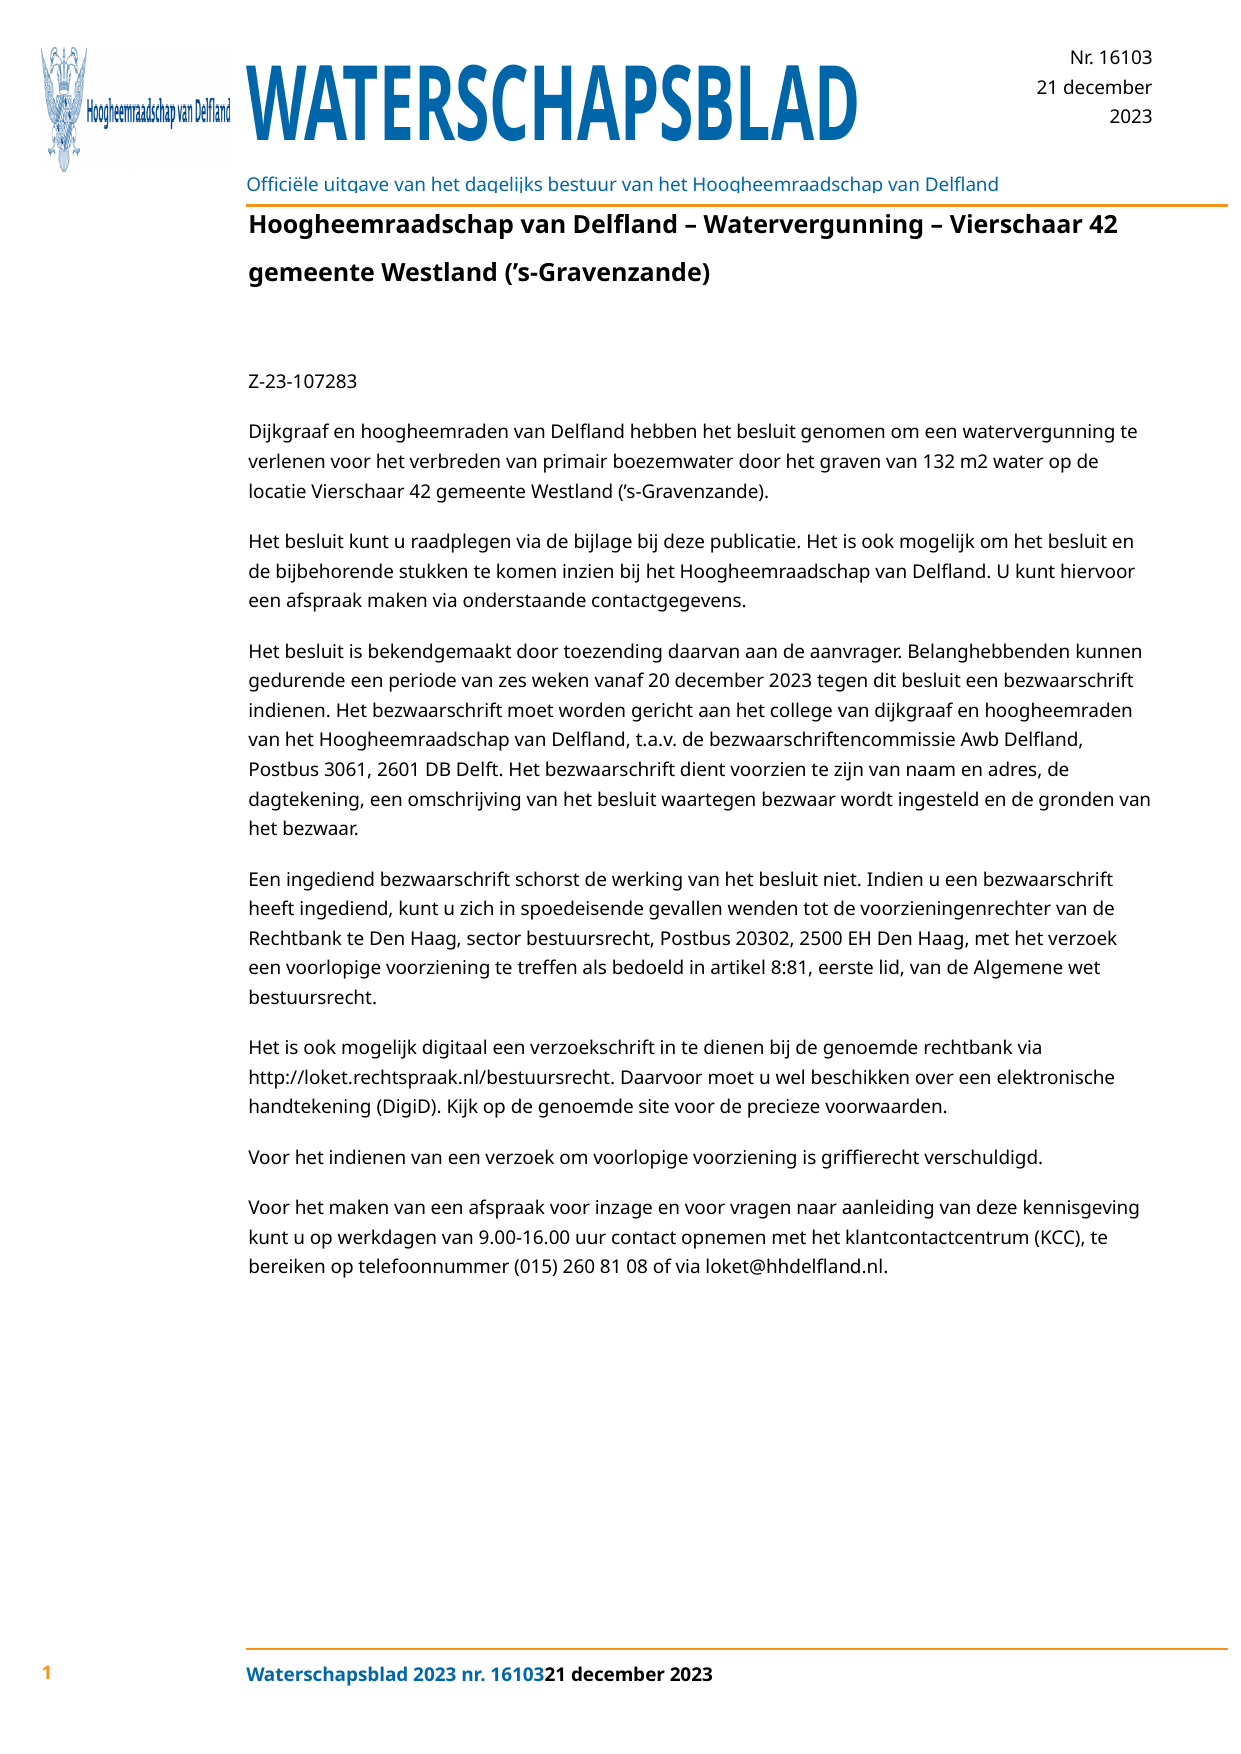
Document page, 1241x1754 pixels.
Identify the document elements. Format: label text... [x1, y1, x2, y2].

text Voor het maken van een afspraak voor inzage en voor vragen naar aanleiding van deze kennisgeving kunt u op werkdagen van 9.00-16.00 uur contact opnemen met het klantcontactcentrum (KCC), te bereiken op telefoonnummer (015) 260 81 08 of via loket@hhdelfland.nl. [248, 1194, 1152, 1279]
text Het besluit is bekendgemaakt door toezending daarvan aan de aanvrager. Belanghebbenden kunnen gedurende een periode van zes weken vanaf 20 december 2023 tegen dit besluit een bezwaarschrift indienen. Het bezwaarschrift moet worden gericht aan het college van dijkgraaf en hoogheemraden van het Hoogheemraadschap van Delfland, t.a.v. de bezwaarschriftencommissie Awb Delfland, Postbus 3061, 2601 DB Delft. Het bezwaarschrift dient voorzien te zijn van naam en adres, de dagtekening, een omschrijving van het besluit waartegen bezwaar wordt ingesteld en de gronden van het bezwaar. [248, 638, 1152, 841]
text Hoogheemraadschap van Delfland – Watervergunning – Vierschaar 42 gemeente Westland (’s-Gravenzande) [248, 207, 1152, 288]
text Een ingediend bezwaarschrift schorst de werking van het besluit niet. Indien u een bezwaarschrift heeft ingediend, kunt u zich in spoedeisende gevallen wenden tot de voorzieningenrechter van de Rechtbank te Den Haag, sector bestuursrecht, Postbus 20302, 2500 EH Den Haag, met het verzoek een voorlopige voorziening te treffen als bedoeld in artikel 8:81, eerste lid, van de Algemene wet bestuursrecht. [248, 866, 1152, 1010]
text Dijkgraaf en hoogheemraden van Delfland hebben het besluit genomen om een watervergunning te verlenen voor het verbreden van primair boezemwater door het graven van 132 m2 water op de locatie Vierschaar 42 gemeente Westland (’s-Gravenzande). [248, 419, 1152, 504]
text Het is ook mogelijk digitaal een verzoekschrift in te dienen bij de genoemde rechtbank via http://loket.rechtspraak.nl/bestuursrecht. Daarvoor moet u wel beschikken over een elektronische handtekening (DigiD). Kijk op de genoemde site voor de precieze voorwaarden. [248, 1034, 1152, 1119]
picture [41, 47, 231, 172]
text Z-23-107283 [248, 368, 1152, 394]
text Het besluit kunt u raadplegen via de bijlage bij deze publicatie. Het is ook mogelijk om het besluit en de bijbehorende stukken te komen inzien bij het Hoogheemraadschap van Delfland. U kunt hiervoor een afspraak maken via onderstaande contactgegevens. [248, 528, 1152, 613]
text Voor het indienen van een verzoek om voorlopige voorziening is griffierecht verschuldigd. [248, 1144, 1152, 1170]
